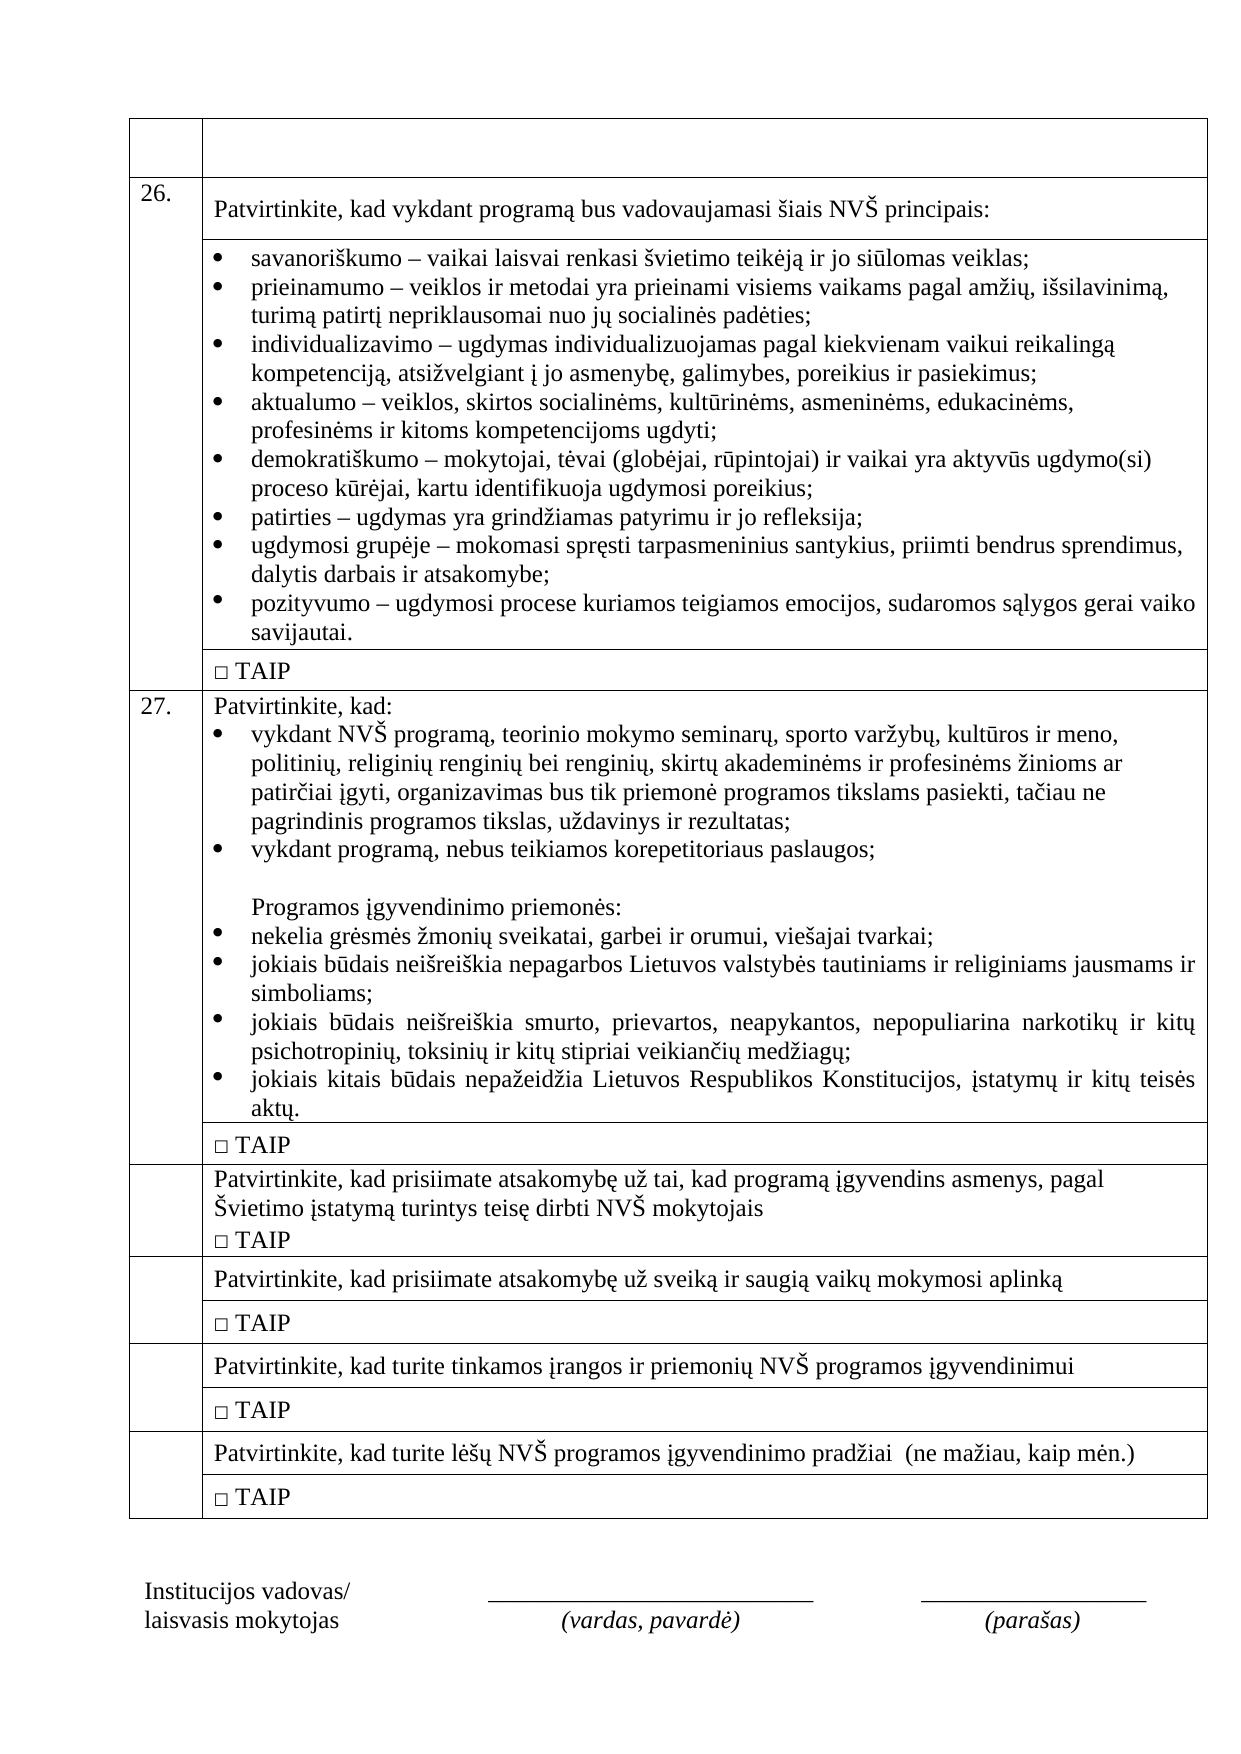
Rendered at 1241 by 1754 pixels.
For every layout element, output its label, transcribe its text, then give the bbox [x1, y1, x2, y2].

table_header __________________________ (vardas, pavardė) [447, 1576, 856, 1634]
table_cell ☐ TAIP [203, 650, 1207, 690]
table_cell ☐ TAIP [203, 1301, 1207, 1343]
table_cell Patvirtinkite, kad:  vykdant NVŠ programą, teorinio mokymo seminarų, sporto varžybų, kultūros ir meno, politinių, religinių renginių bei renginių, skirtų akademinėms ir profesinėms žinioms ar patirčiai įgyti, organizavimas bus tik priemonė programos tikslams pasiekti, tačiau ne pagrindinis programos tikslas, uždavinys ir rezultatas;  vykdant programą, nebus teikiamos korepetitoriaus paslaugos; Programos įgyvendinimo priemonės:  nekelia grėsmės žmonių sveikatai, garbei ir orumui, viešajai tvarkai;  jokiais būdais neišreiškia nepagarbos Lietuvos valstybės tautiniams ir religiniams jausmams ir simboliams;  jokiais būdais neišreiškia smurto, prievartos, neapykantos, nepopuliarina narkotikų ir kitų psichotropinių, toksinių ir kitų stipriai veikiančių medžiagų;  jokiais kitais būdais nepažeidžia Lietuvos Respublikos Konstitucijos, įstatymų ir kitų teisės aktų. [203, 691, 1207, 1122]
table_header __________________ (parašas) [856, 1576, 1211, 1634]
table_cell 26. [130, 178, 202, 690]
table_cell [130, 1165, 202, 1256]
table_cell 27. [130, 691, 202, 1163]
table_cell Patvirtinkite, kad prisiimate atsakomybę už tai, kad programą įgyvendins asmenys, pagal Švietimo įstatymą turintys teisę dirbti NVŠ mokytojais ☐ TAIP [203, 1165, 1207, 1256]
table_cell  savanoriškumo – vaikai laisvai renkasi švietimo teikėją ir jo siūlomas veiklas;  prieinamumo – veiklos ir metodai yra prieinami visiems vaikams pagal amžių, išsilavinimą, turimą patirtį nepriklausomai nuo jų socialinės padėties;  individualizavimo – ugdymas individualizuojamas pagal kiekvienam vaikui reikalingą kompetenciją, atsižvelgiant į jo asmenybę, galimybes, poreikius ir pasiekimus;  aktualumo – veiklos, skirtos socialinėms, kultūrinėms, asmeninėms, edukacinėms, profesinėms ir kitoms kompetencijoms ugdyti;  demokratiškumo – mokytojai, tėvai (globėjai, rūpintojai) ir vaikai yra aktyvūs ugdymo(si) proceso kūrėjai, kartu identifikuoja ugdymosi poreikius;  patirties – ugdymas yra grindžiamas patyrimu ir jo refleksija;  ugdymosi grupėje – mokomasi spręsti tarpasmeninius santykius, priimti bendrus sprendimus, dalytis darbais ir atsakomybe;  pozityvumo – ugdymosi procese kuriamos teigiamos emocijos, sudaromos sąlygos gerai vaiko savijautai. [203, 240, 1207, 648]
table_cell [130, 1344, 202, 1431]
table_cell [130, 1257, 202, 1343]
table_cell ☐ TAIP [203, 1388, 1207, 1431]
table_cell ☐ TAIP [203, 1475, 1207, 1518]
table_cell [130, 119, 202, 177]
table_cell [203, 119, 1207, 177]
table_cell Patvirtinkite, kad prisiimate atsakomybę už sveiką ir saugią vaikų mokymosi aplinką [203, 1257, 1207, 1300]
table_cell Patvirtinkite, kad vykdant programą bus vadovaujamasi šiais NVŠ principais: [203, 178, 1207, 239]
table_header Institucijos vadovas/ laisvasis mokytojas [133, 1576, 447, 1634]
table_cell [130, 1432, 202, 1518]
table_cell ☐ TAIP [203, 1123, 1207, 1163]
table_cell Patvirtinkite, kad turite lėšų NVŠ programos įgyvendinimo pradžiai (ne mažiau, kaip mėn.) [203, 1432, 1207, 1474]
table_cell Patvirtinkite, kad turite tinkamos įrangos ir priemonių NVŠ programos įgyvendinimui [203, 1344, 1207, 1387]
